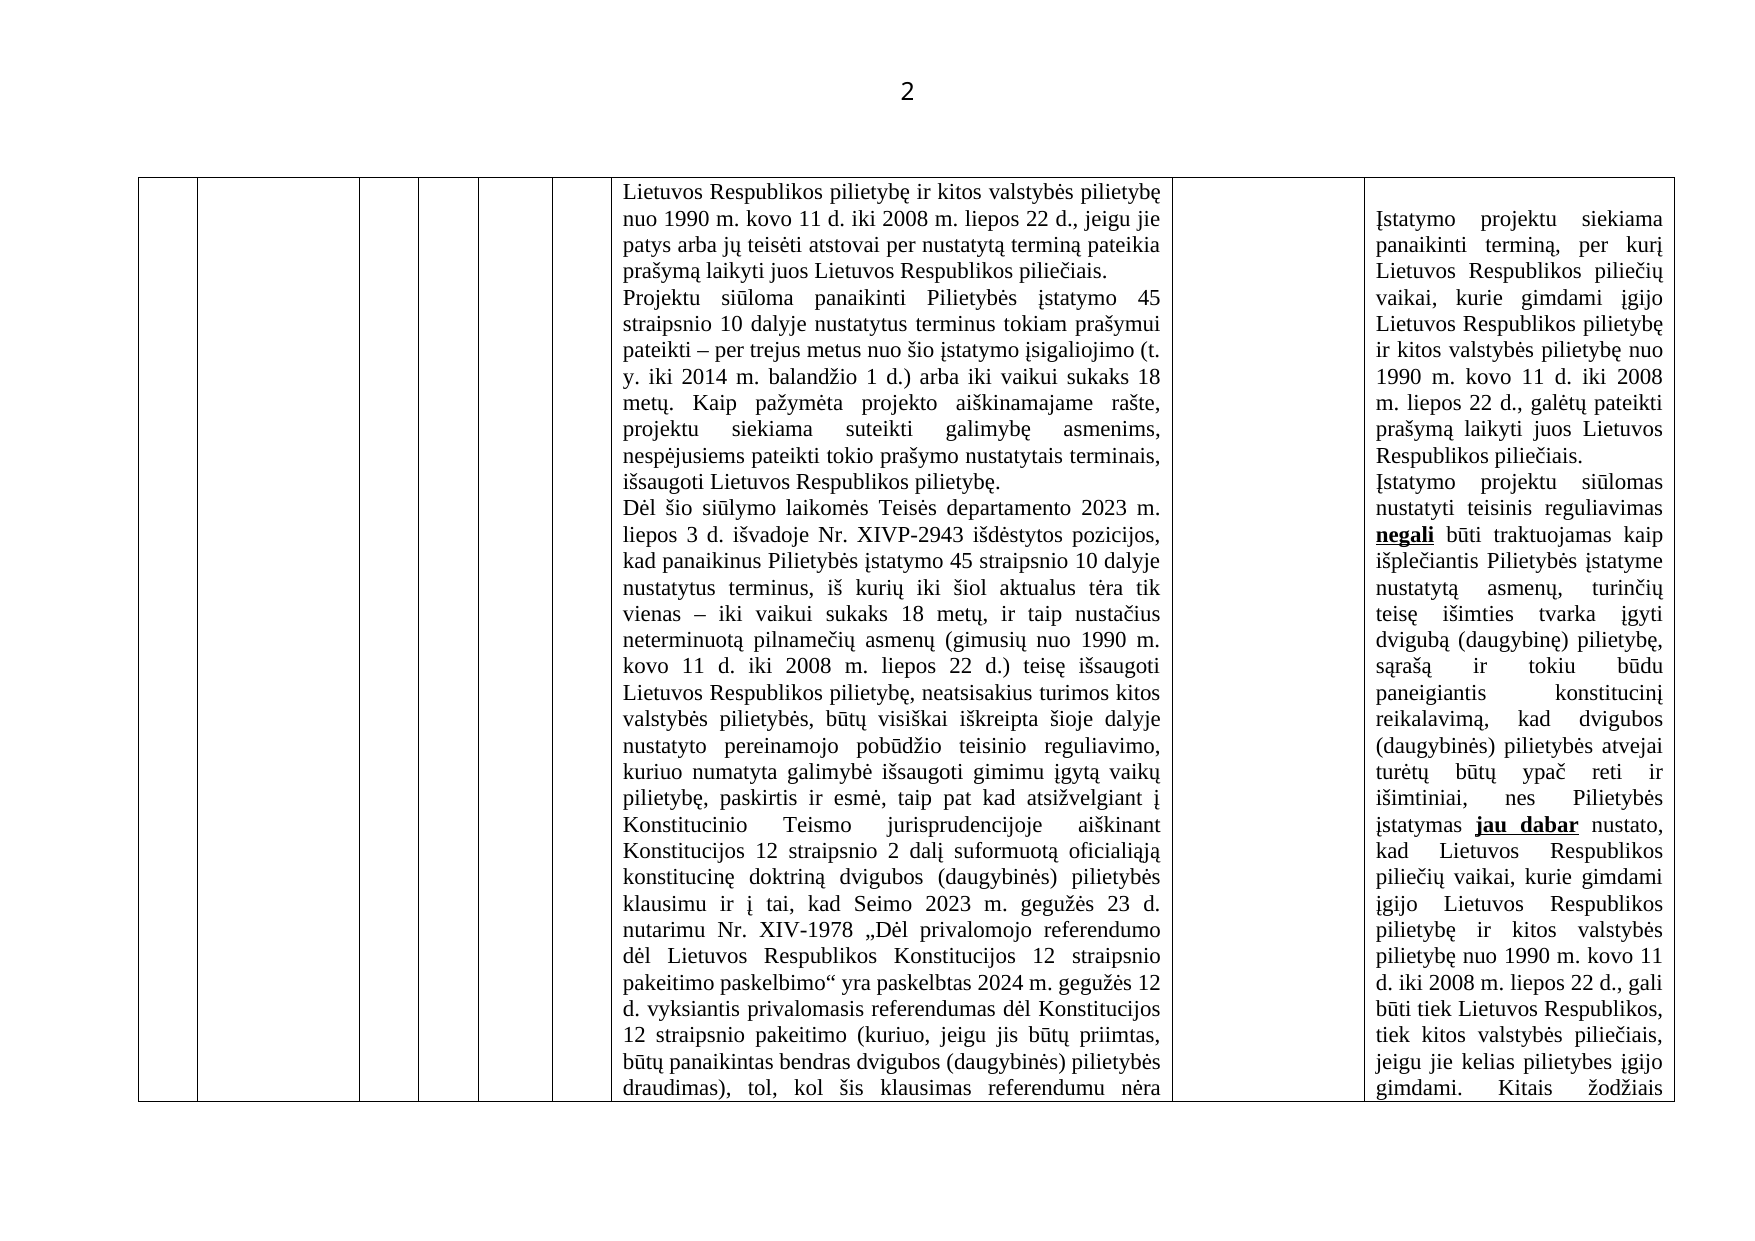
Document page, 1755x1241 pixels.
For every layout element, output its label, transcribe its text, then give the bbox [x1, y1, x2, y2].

table_cell [419, 178, 478, 1101]
table_cell Įstatymo projektu siekiama panaikinti terminą, per kurį Lietuvos Respublikos piliečių vaikai, kurie gimdami įgijo Lietuvos Respublikos pilietybę ir kitos valstybės pilietybę nuo 1990 m. kovo 11 d. iki 2008 m. liepos 22 d., galėtų pateikti prašymą laikyti juos Lietuvos Respublikos piliečiais. Įstatymo projektu siūlomas nustatyti teisinis reguliavimas negali būti traktuojamas kaip išplečiantis Pilietybės įstatyme nustatytą asmenų, turinčių teisę išimties tvarka įgyti dvigubą (daugybinę) pilietybę, sąrašą ir tokiu būdu paneigiantis konstitucinį reikalavimą, kad dvigubos (daugybinės) pilietybės atvejai turėtų būtų ypač reti ir išimtiniai, nes Pilietybės įstatymas jau dabar nustato, kad Lietuvos Respublikos piliečių vaikai, kurie gimdami įgijo Lietuvos Respublikos pilietybę ir kitos valstybės pilietybę nuo 1990 m. kovo 11 d. iki 2008 m. liepos 22 d., gali būti tiek Lietuvos Respublikos, tiek kitos valstybės piliečiais, jeigu jie kelias pilietybes įgijo gimdami. Kitais žodžiais [1365, 178, 1674, 1101]
table_cell [553, 178, 611, 1101]
table_cell [360, 178, 418, 1101]
table_cell [479, 178, 552, 1101]
table_cell [198, 178, 359, 1101]
table_cell [139, 178, 197, 1101]
table_cell Lietuvos Respublikos pilietybę ir kitos valstybės pilietybę nuo 1990 m. kovo 11 d. iki 2008 m. liepos 22 d., jeigu jie patys arba jų teisėti atstovai per nustatytą terminą pateikia prašymą laikyti juos Lietuvos Respublikos piliečiais. Projektu siūloma panaikinti Pilietybės įstatymo 45 straipsnio 10 dalyje nustatytus terminus tokiam prašymui pateikti – per trejus metus nuo šio įstatymo įsigaliojimo (t. y. iki 2014 m. balandžio 1 d.) arba iki vaikui sukaks 18 metų. Kaip pažymėta projekto aiškinamajame rašte, projektu siekiama suteikti galimybę asmenims, nespėjusiems pateikti tokio prašymo nustatytais terminais, išsaugoti Lietuvos Respublikos pilietybę. Dėl šio siūlymo laikomės Teisės departamento 2023 m. liepos 3 d. išvadoje Nr. XIVP-2943 išdėstytos pozicijos, kad panaikinus Pilietybės įstatymo 45 straipsnio 10 dalyje nustatytus terminus, iš kurių iki šiol aktualus tėra tik vienas – iki vaikui sukaks 18 metų, ir taip nustačius neterminuotą pilnamečių asmenų (gimusių nuo 1990 m. kovo 11 d. iki 2008 m. liepos 22 d.) teisę išsaugoti Lietuvos Respublikos pilietybę, neatsisakius turimos kitos valstybės pilietybės, būtų visiškai iškreipta šioje dalyje nustatyto pereinamojo pobūdžio teisinio reguliavimo, kuriuo numatyta galimybė išsaugoti gimimu įgytą vaikų pilietybę, paskirtis ir esmė, taip pat kad atsižvelgiant į Konstitucinio Teismo jurisprudencijoje aiškinant Konstitucijos 12 straipsnio 2 dalį suformuotą oficialiąją konstitucinę doktriną dvigubos (daugybinės) pilietybės klausimu ir į tai, kad Seimo 2023 m. gegužės 23 d. nutarimu Nr. XIV-1978 „Dėl privalomojo referendumo dėl Lietuvos Respublikos Konstitucijos 12 straipsnio pakeitimo paskelbimo“ yra paskelbtas 2024 m. gegužės 12 d. vyksiantis privalomasis referendumas dėl Konstitucijos 12 straipsnio pakeitimo (kuriuo, jeigu jis būtų priimtas, būtų panaikintas bendras dvigubos (daugybinės) pilietybės draudimas), tol, kol šis klausimas referendumu nėra [612, 178, 1172, 1101]
table_cell [1173, 178, 1364, 1101]
